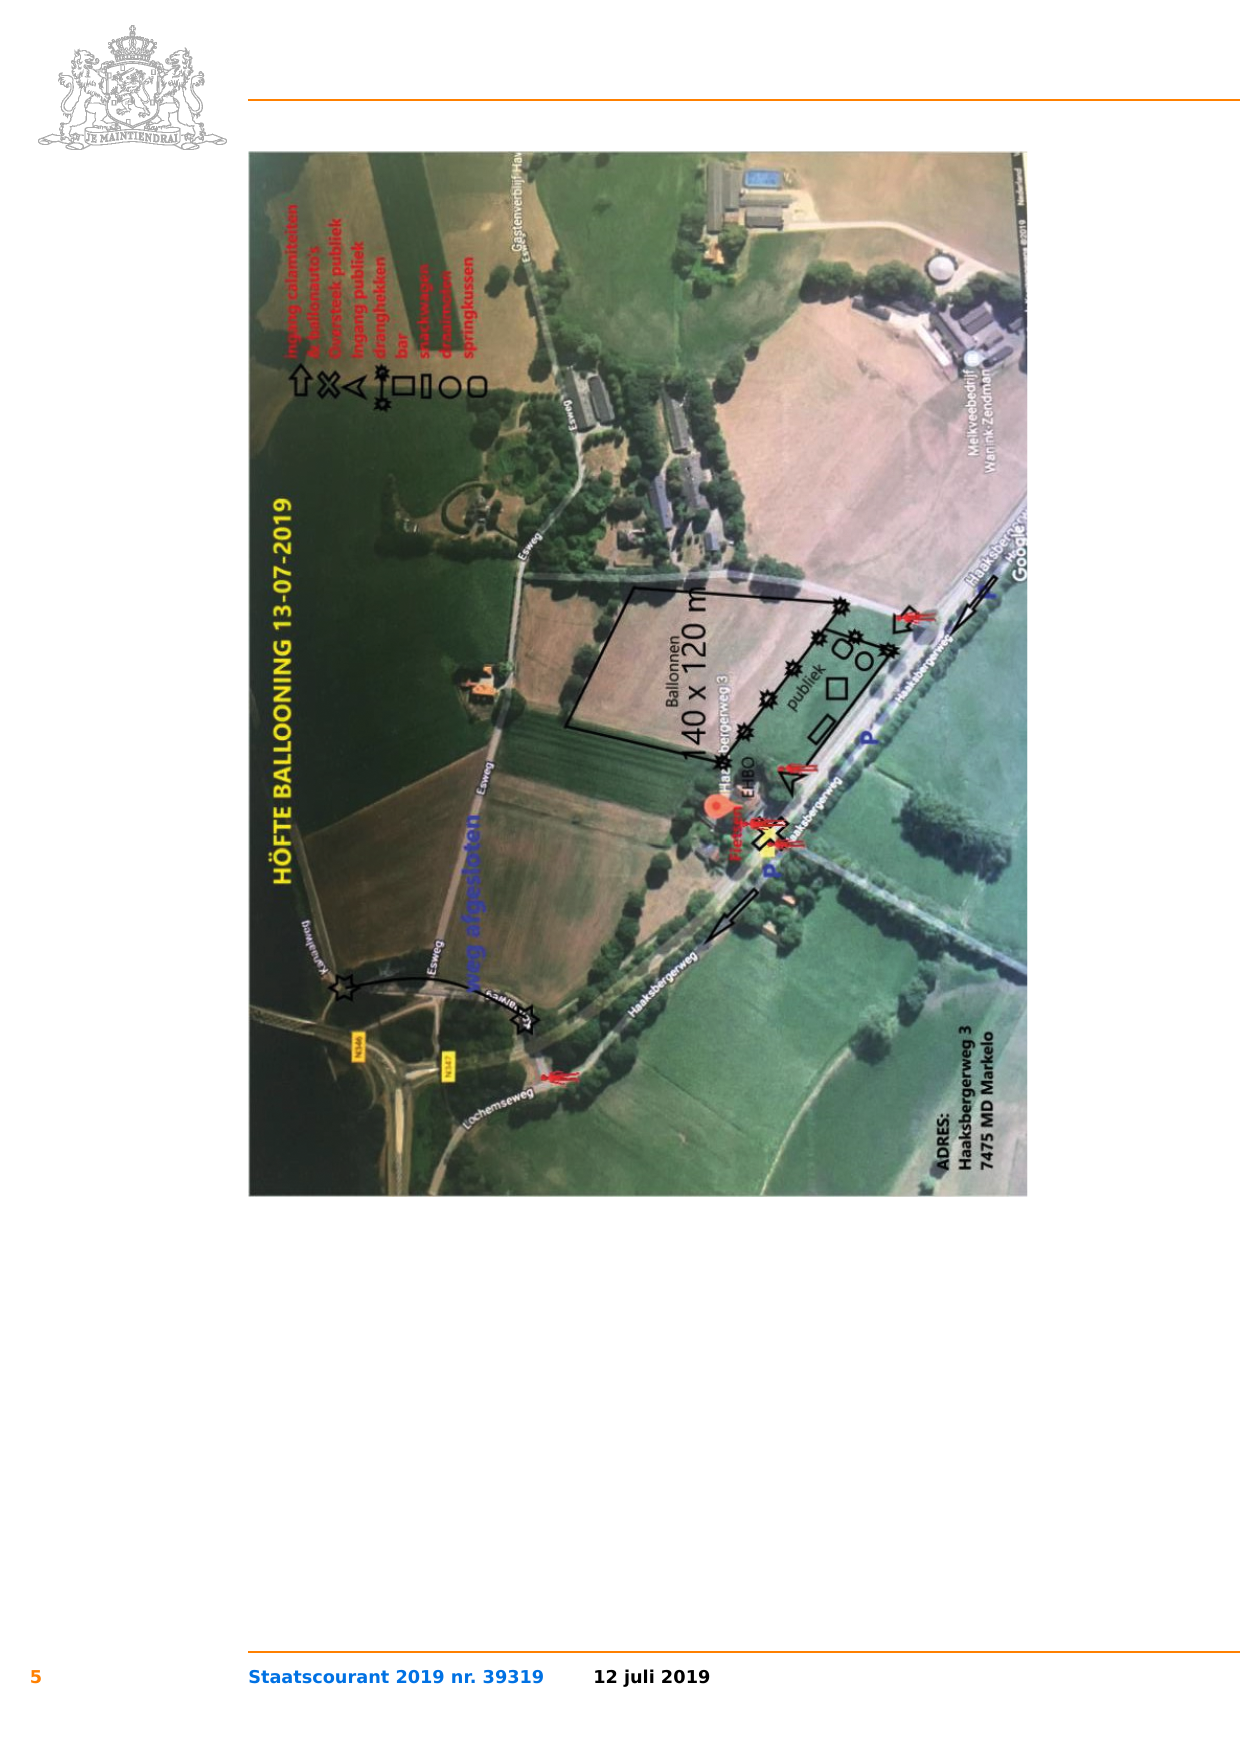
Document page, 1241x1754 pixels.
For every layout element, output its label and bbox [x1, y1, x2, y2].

picture [248, 151, 1028, 1197]
picture [38, 25, 227, 150]
